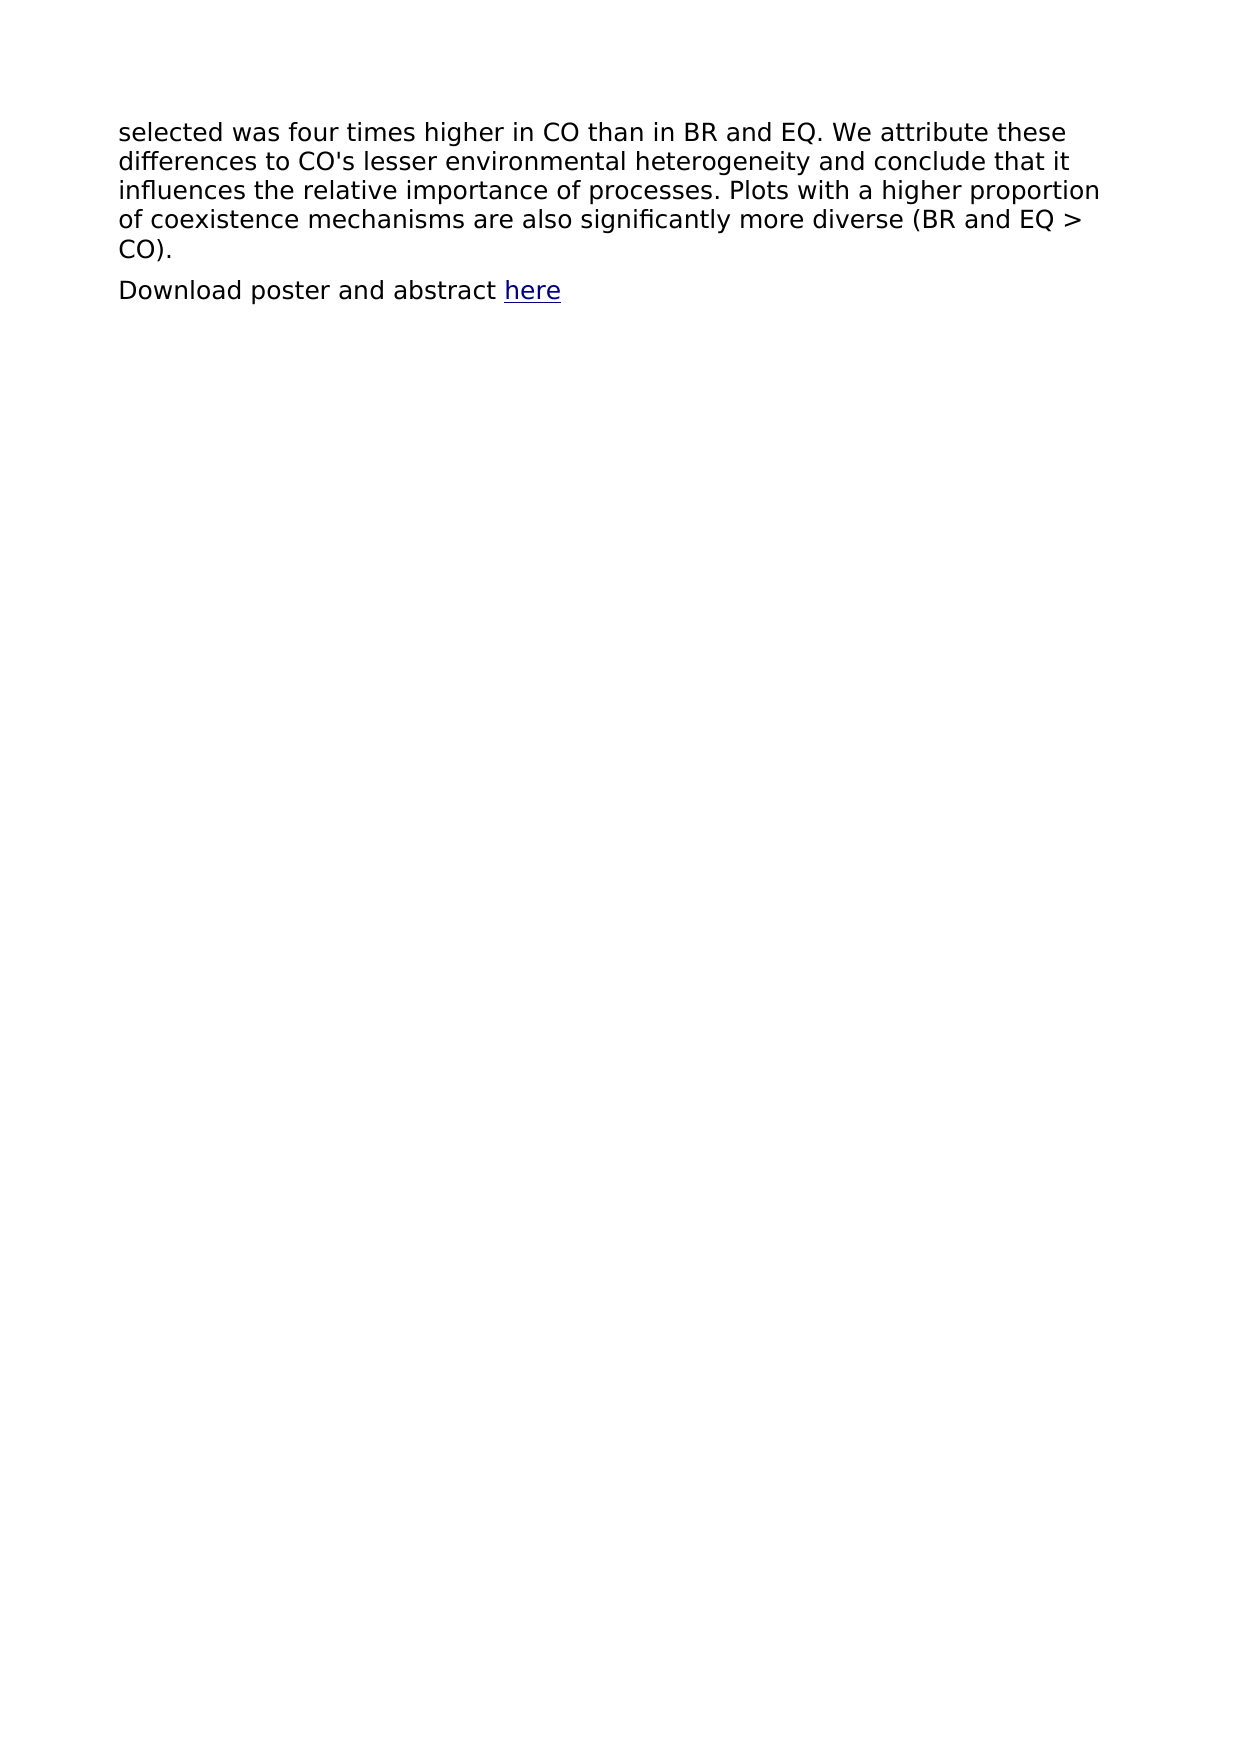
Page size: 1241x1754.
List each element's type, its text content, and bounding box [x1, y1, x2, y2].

text Download poster and abstract here [118, 276, 1122, 306]
text selected was four times higher in CO than in BR and EQ. We attribute these differences to CO's lesser environmental heterogeneity and conclude that it influences the relative importance of processes. Plots with a higher proportion of coexistence mechanisms are also significantly more diverse (BR and EQ > CO). [118, 118, 1122, 264]
